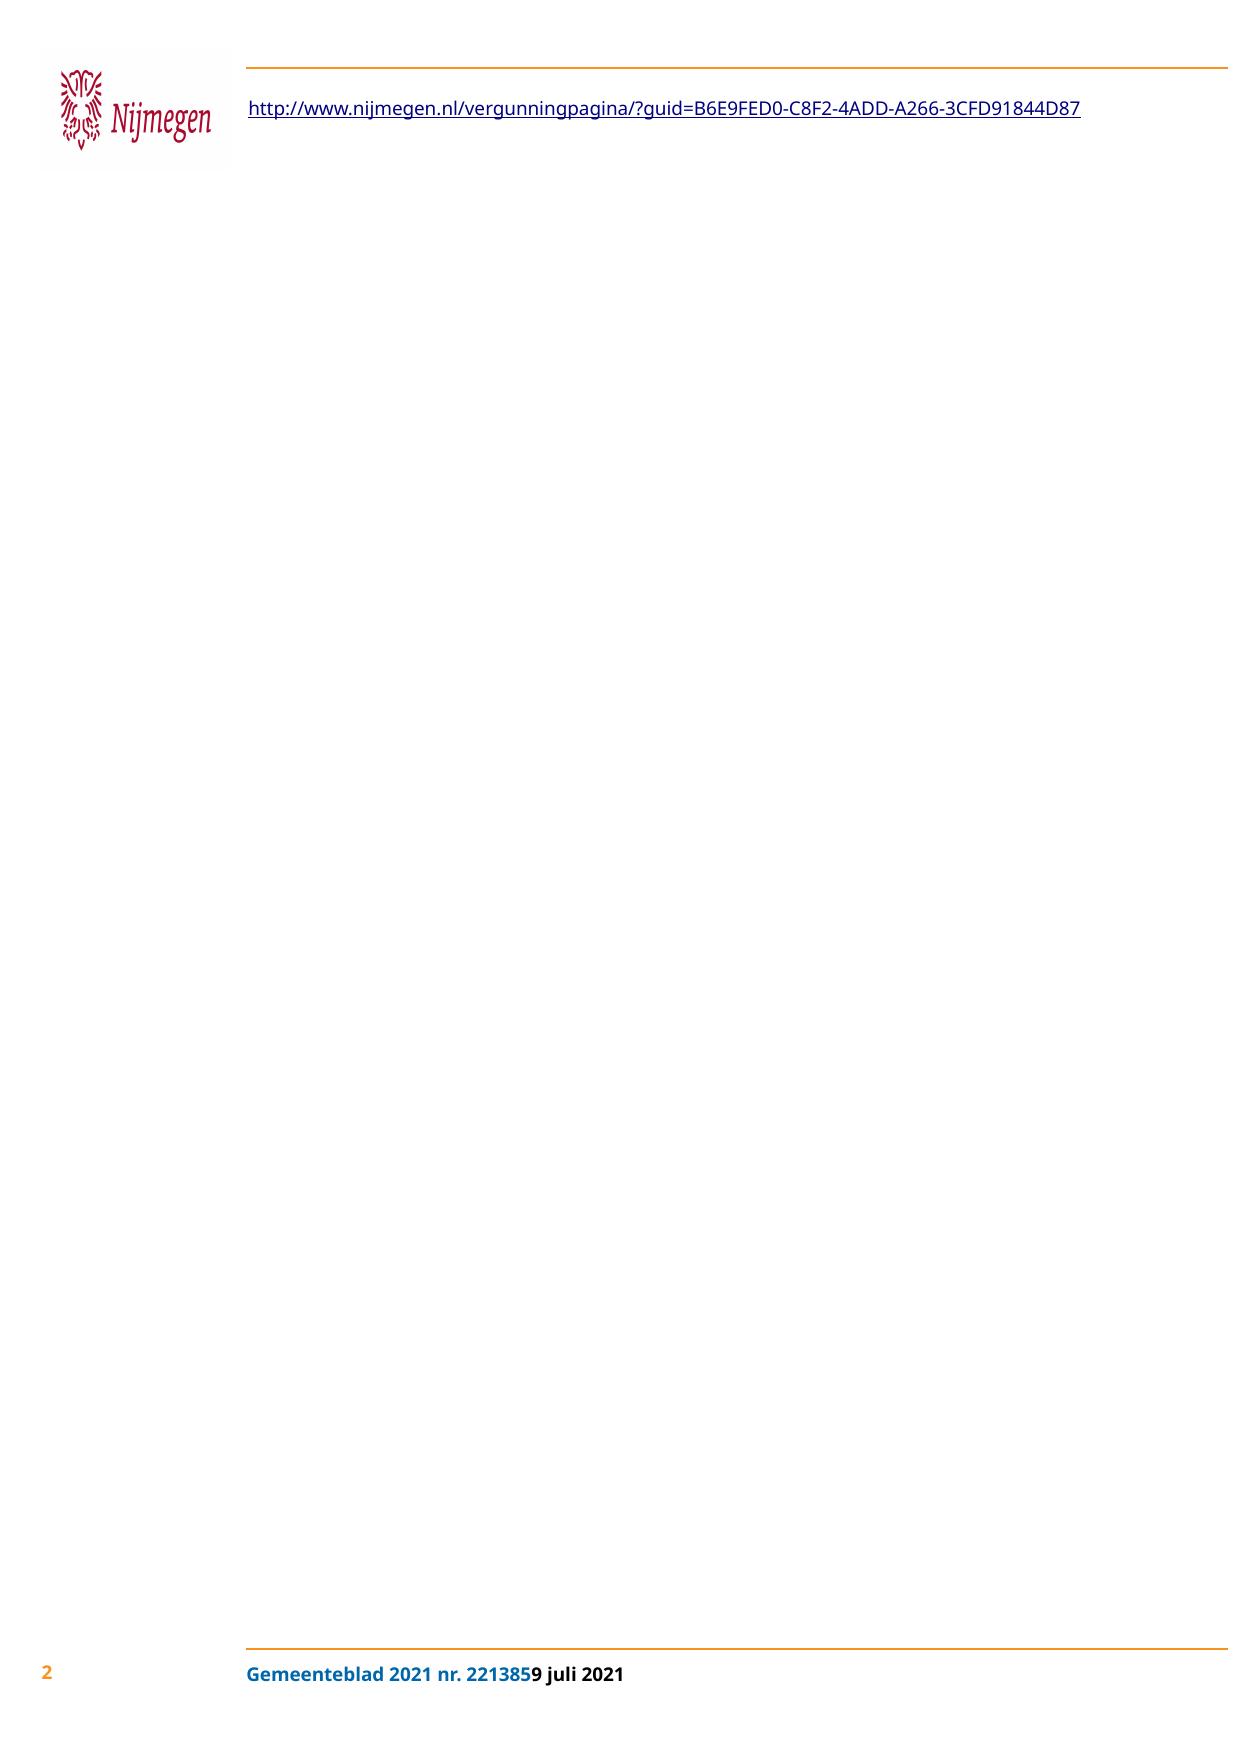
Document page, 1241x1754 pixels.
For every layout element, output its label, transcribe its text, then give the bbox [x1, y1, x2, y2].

picture [41, 47, 231, 172]
text http://www.nijmegen.nl/vergunningpagina/?guid=B6E9FED0-C8F2-4ADD-A266-3CFD91844D87 [248, 95, 1152, 121]
